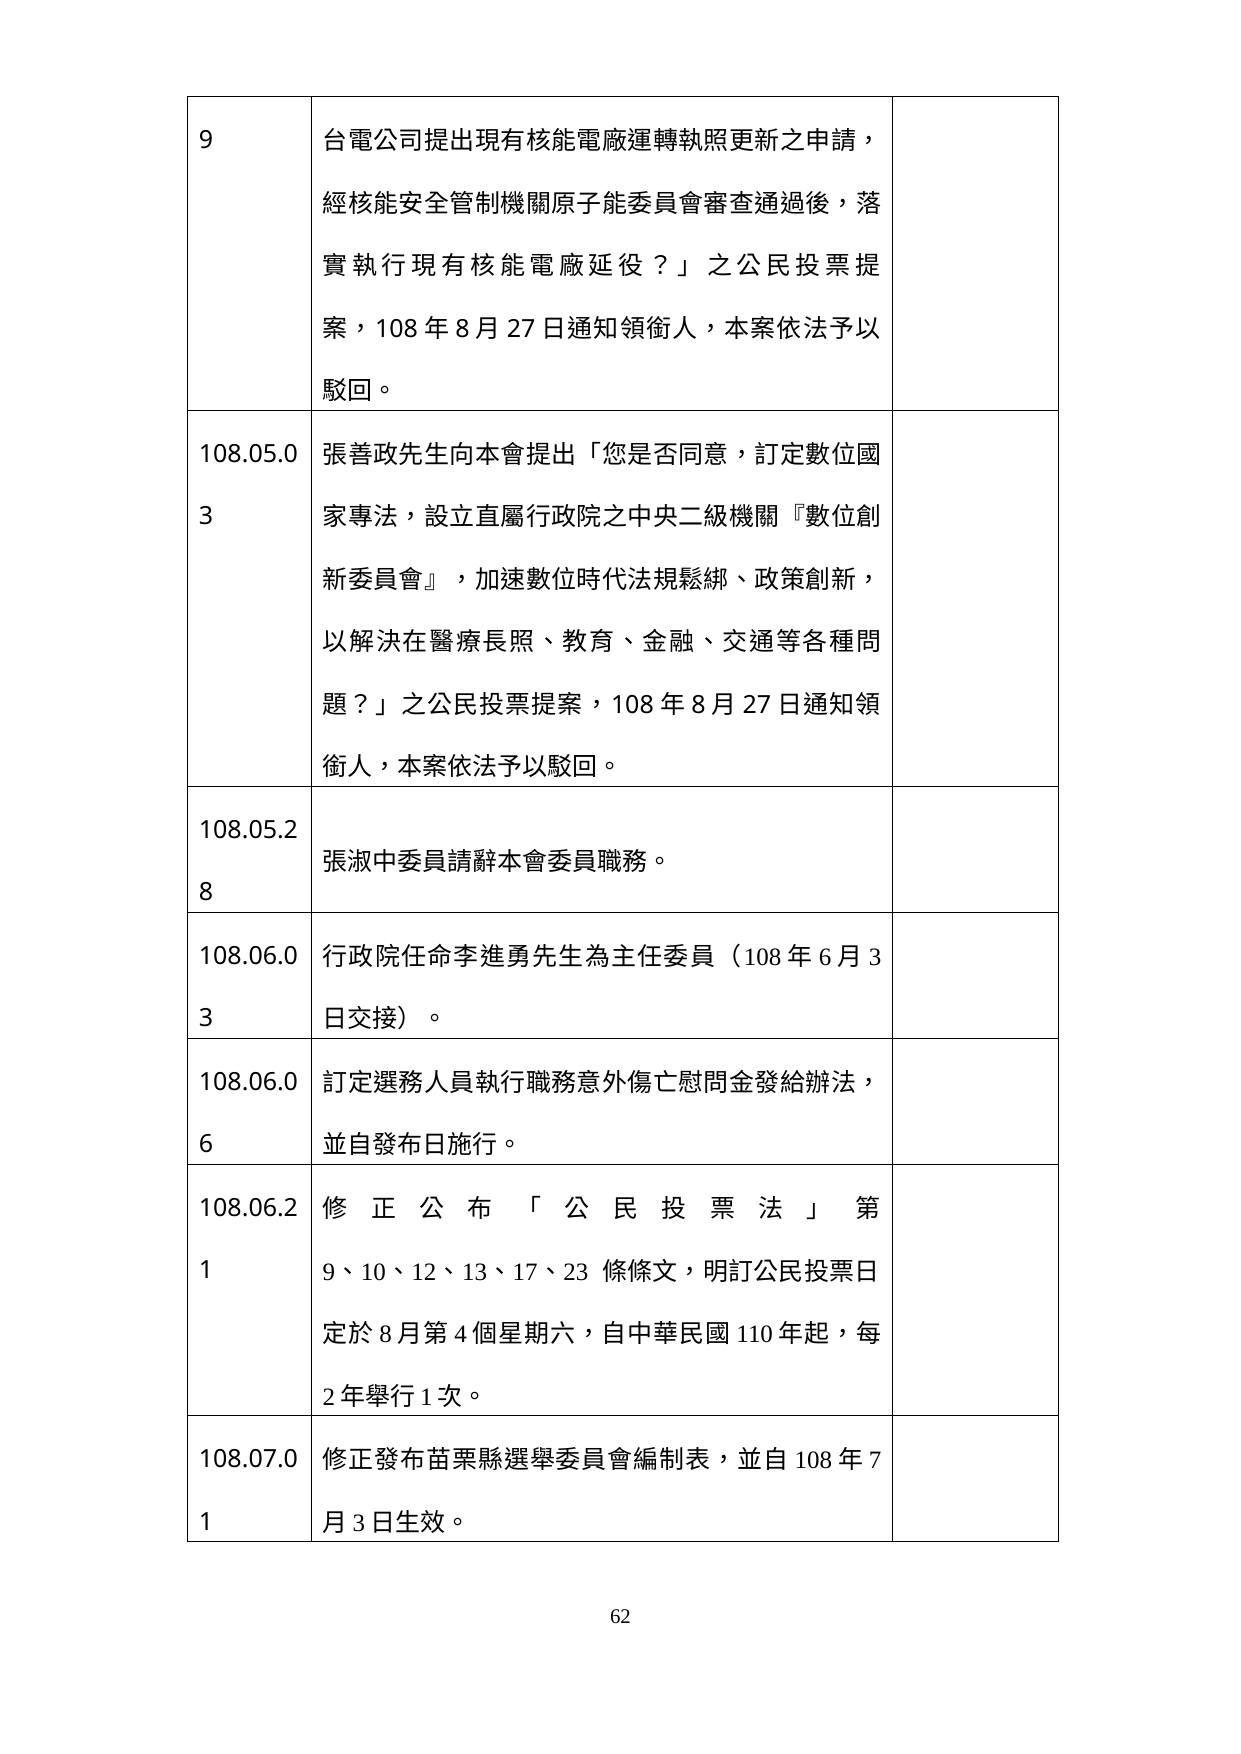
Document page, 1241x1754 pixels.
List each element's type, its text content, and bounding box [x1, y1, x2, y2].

table_cell 108.06.21 [188, 1165, 311, 1415]
table_cell 台電公司提出現有核能電廠運轉執照更新之申請，經核能安全管制機關原子能委員會審查通過後，落實執行現有核能電廠延役？」之公民投票提案，108年8月27日通知領銜人，本案依法予以駁回。 [312, 97, 892, 410]
table_cell [893, 97, 1058, 410]
table_cell 108.07.01 [188, 1416, 311, 1541]
table_cell [893, 1165, 1058, 1415]
table_cell 張淑中委員請辭本會委員職務。 [312, 787, 892, 912]
table_cell 108.05.28 [188, 787, 311, 912]
table_cell 9 [188, 97, 311, 410]
table_cell 108.05.03 [188, 411, 311, 786]
table_cell 修正公布「公民投票法」第 9、10、12、13、17、23 條條文，明訂公民投票日定於8月第4個星期六，自中華民國110年起，每2年舉行1次。 [312, 1165, 892, 1415]
table_cell [893, 787, 1058, 912]
table_cell 張善政先生向本會提出「您是否同意，訂定數位國家專法，設立直屬行政院之中央二級機關『數位創新委員會』，加速數位時代法規鬆綁、政策創新，以解決在醫療長照、教育、金融、交通等各種問題？」之公民投票提案，108年8月27日通知領銜人，本案依法予以駁回。 [312, 411, 892, 786]
table_cell [893, 913, 1058, 1038]
table_cell 修正發布苗栗縣選舉委員會編制表，並自108年7月3日生效。 [312, 1416, 892, 1541]
table_cell 行政院任命李進勇先生為主任委員（108年6月3日交接）。 [312, 913, 892, 1038]
table_cell 訂定選務人員執行職務意外傷亡慰問金發給辦法，並自發布日施行。 [312, 1039, 892, 1164]
table_cell 108.06.06 [188, 1039, 311, 1164]
table_cell [893, 411, 1058, 786]
table_cell [893, 1416, 1058, 1541]
table_cell 108.06.03 [188, 913, 311, 1038]
table_cell [893, 1039, 1058, 1164]
